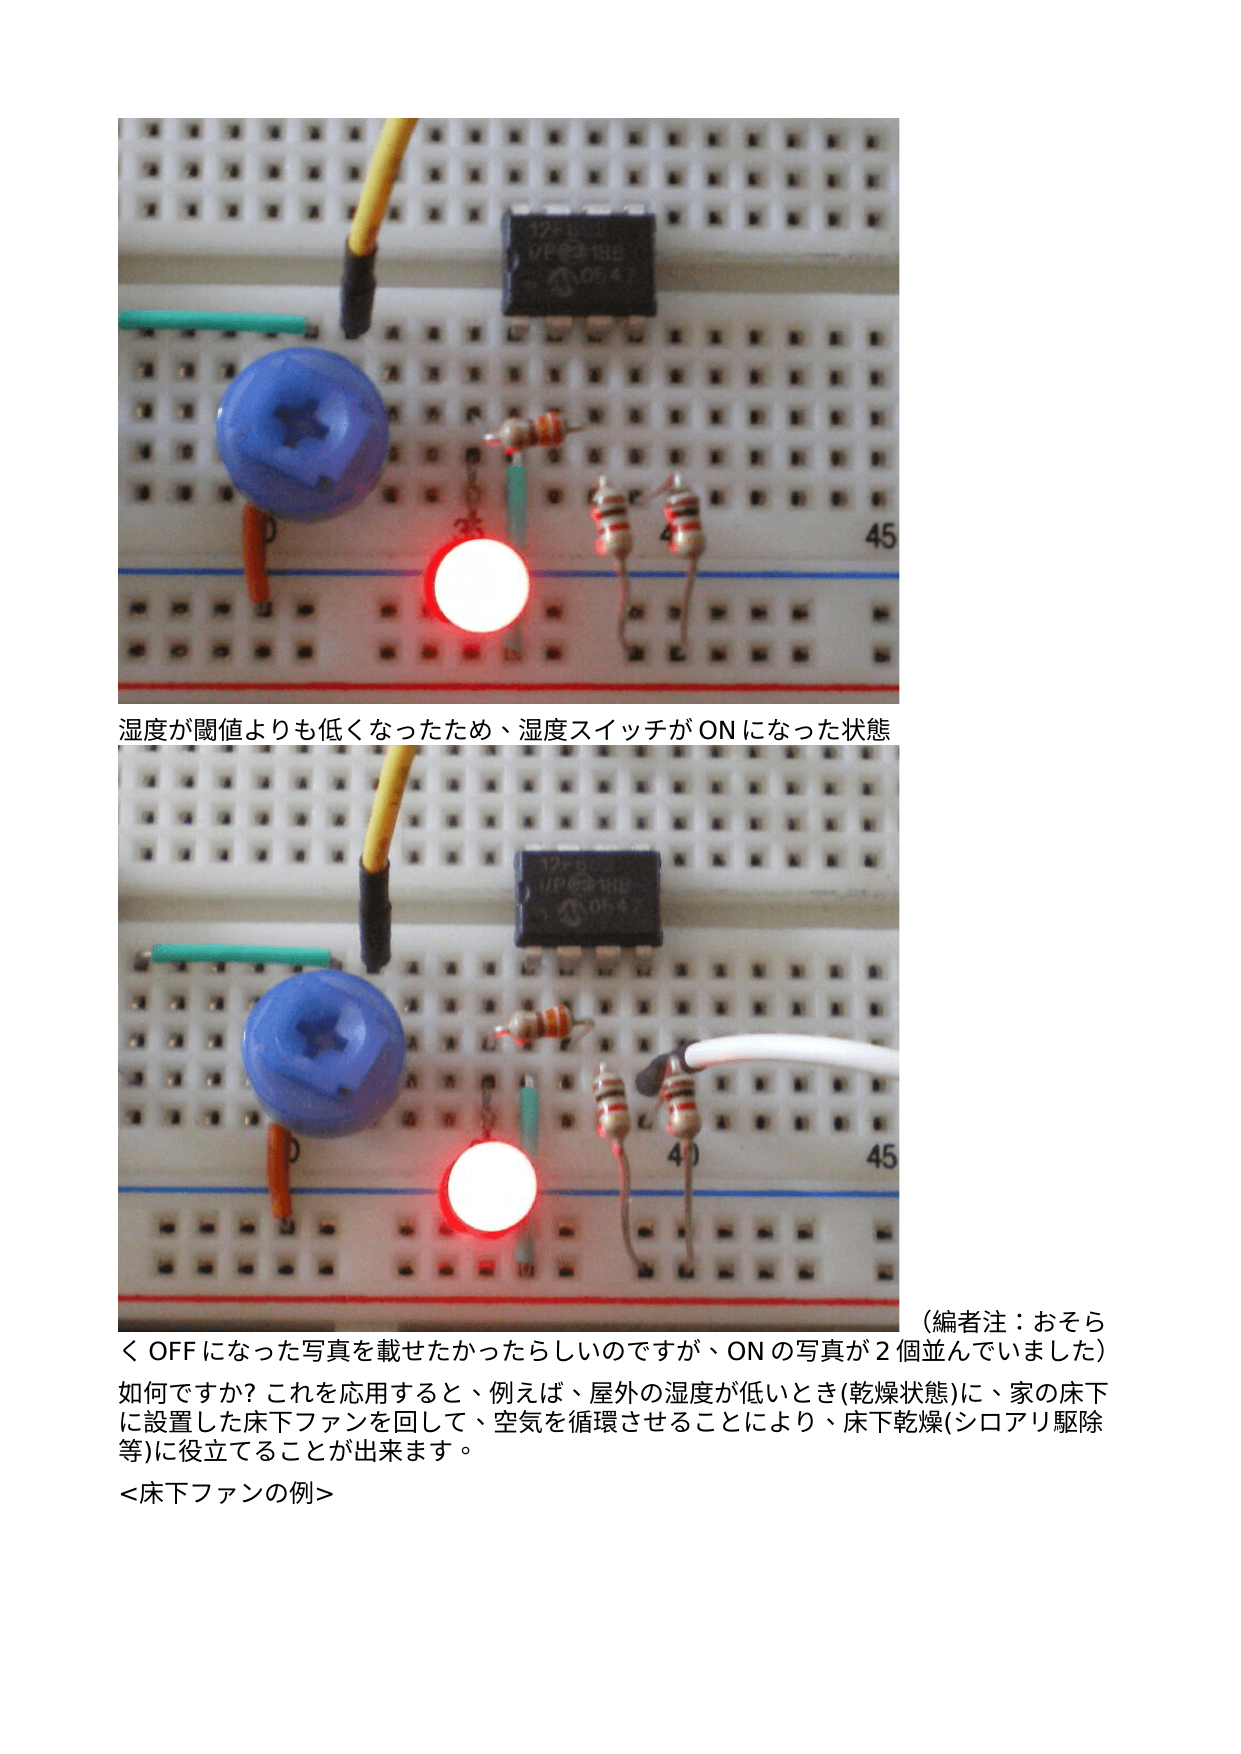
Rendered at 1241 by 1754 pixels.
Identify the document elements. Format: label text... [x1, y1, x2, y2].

text [900, 118, 1122, 704]
text 如何ですか? これを応用すると、例えば、屋外の湿度が低いとき(乾燥状態)に、家の床下に設置した床下ファンを回して、空気を循環させることにより、床下乾燥(シロアリ駆除等)に役立てることが出来ます。 [118, 1379, 1122, 1467]
picture [118, 745, 900, 1332]
picture [118, 118, 900, 704]
text 湿度が閾値よりも低くなったため、湿度スイッチがONになった状態 （編者注：おそらくOFFになった写真を載せたかったらしいのですが、ONの写真が2個並んでいました） [118, 717, 1122, 1367]
text <床下ファンの例> [118, 1479, 1122, 1508]
